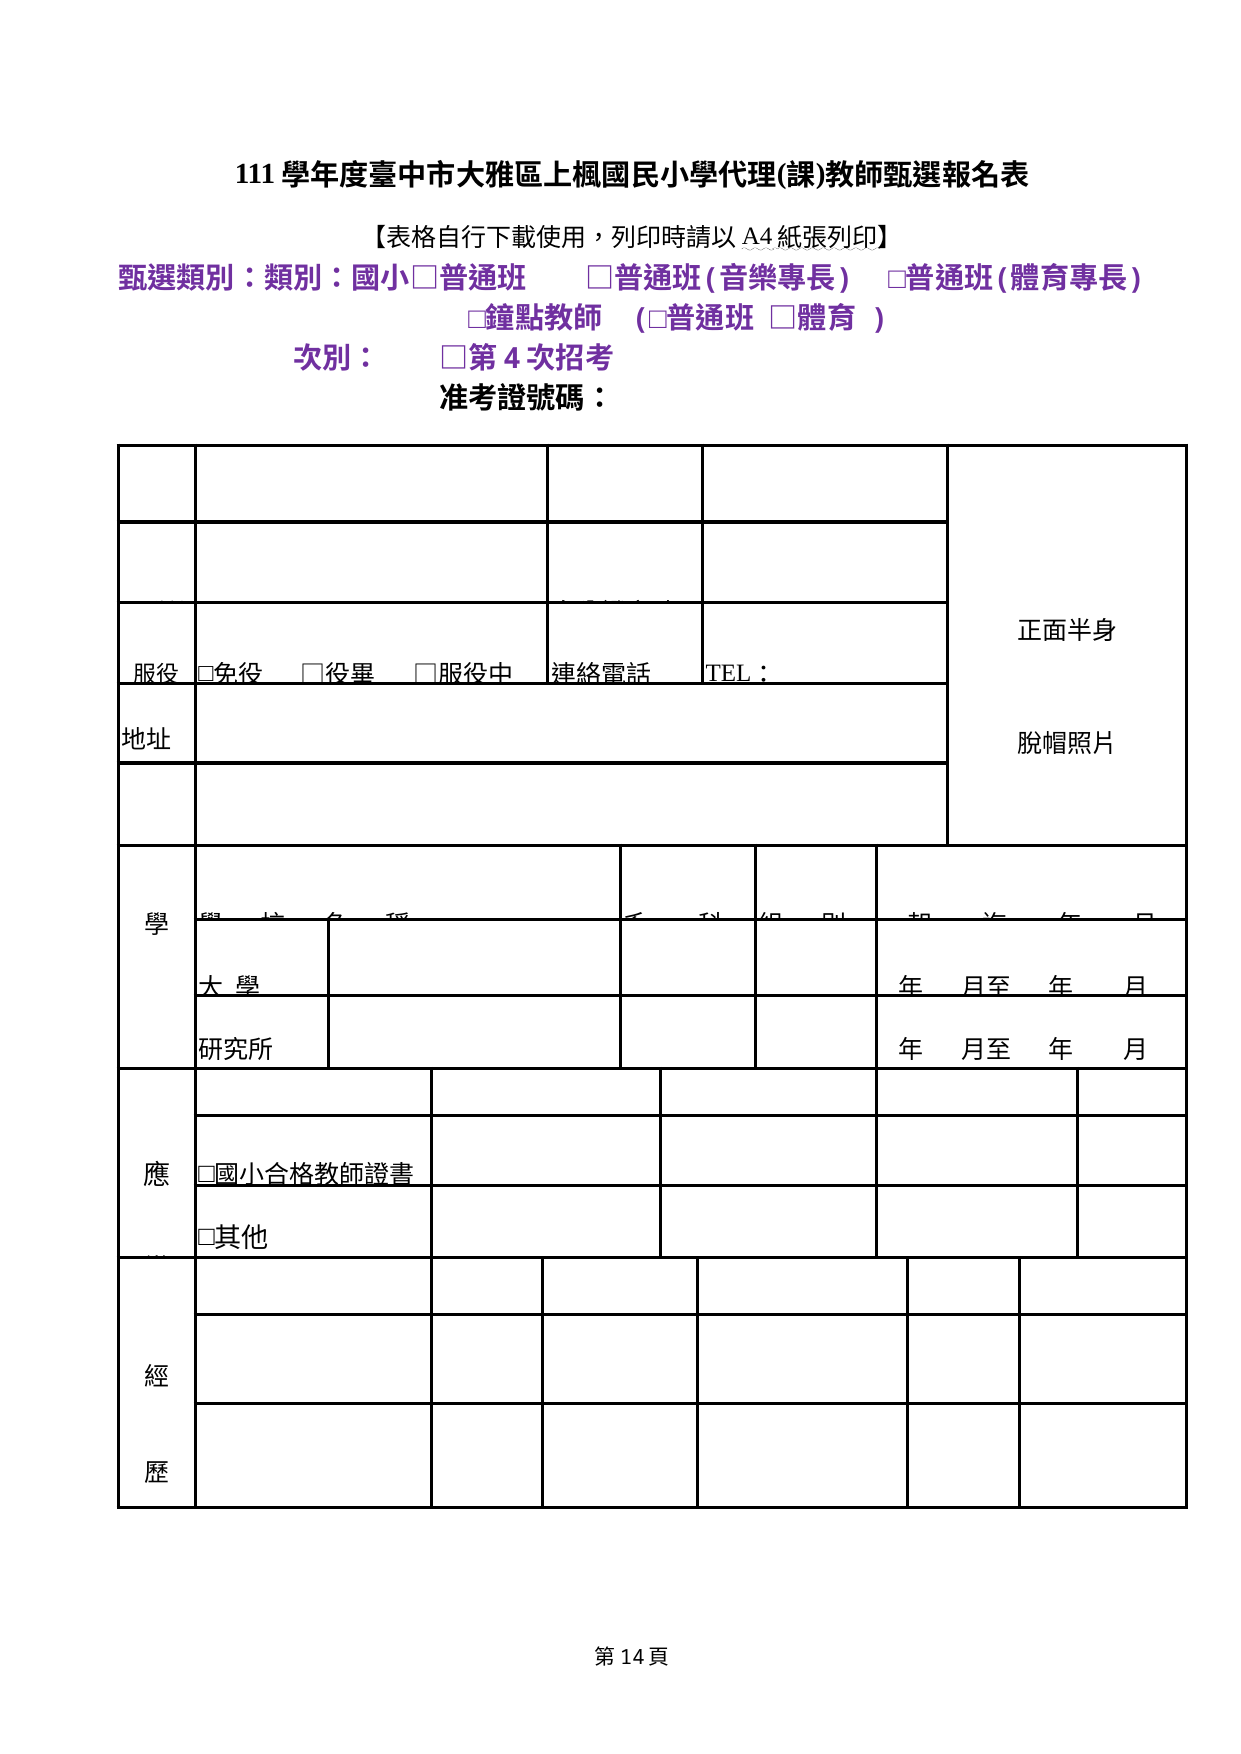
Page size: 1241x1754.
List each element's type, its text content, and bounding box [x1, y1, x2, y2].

table_cell [1021, 1316, 1185, 1402]
table_cell 地址 [120, 685, 194, 761]
table_cell [622, 921, 754, 994]
table_cell TEL： 手機： [704, 604, 946, 682]
table_cell 職 稱 [433, 1259, 541, 1313]
table_cell 年 月至 年 月 [878, 921, 1185, 994]
table_cell 系 科 [622, 847, 754, 918]
table_cell [757, 921, 875, 994]
table_cell [909, 1316, 1018, 1402]
table_cell 學 校 名 稱 [197, 847, 619, 918]
table_header 正面半身 脫帽照片 [949, 447, 1185, 843]
table_cell [197, 685, 946, 761]
text □鐘點教師 (□普通班 □體育 ) [118, 296, 1146, 336]
table_cell [757, 997, 875, 1067]
table_cell 起 迄 年 月 [544, 1259, 696, 1313]
table_cell [1079, 1187, 1185, 1256]
table_cell [330, 997, 619, 1067]
table_cell [433, 1117, 659, 1184]
table_cell 服役 情形 [120, 604, 194, 682]
table_cell 證 書 字 號 [433, 1070, 659, 1114]
table_cell 發 證 機 關 [878, 1070, 1076, 1114]
table_cell [704, 524, 946, 601]
table_cell [699, 1316, 906, 1402]
table_cell [330, 921, 619, 994]
table_cell [544, 1316, 696, 1402]
text 准考證號碼： [118, 377, 1146, 417]
table_header 姓 名 [120, 447, 194, 520]
table_cell [433, 1187, 659, 1256]
table_cell 發 證 日 期 [662, 1070, 875, 1114]
table_cell [662, 1117, 875, 1184]
table_cell □國小合格教師證書 [197, 1117, 430, 1184]
table_cell [197, 1405, 430, 1506]
table_cell 經 歷 [120, 1259, 194, 1506]
table_cell 類 別 [197, 1070, 430, 1114]
text 甄選類別：類別：國小□普通班 □普通班(音樂專長) □普通班(體育專長) [118, 256, 1146, 296]
table_cell 起 迄 年 月 [878, 847, 1185, 918]
table_cell 連絡電話 [549, 604, 701, 682]
table_cell 曾服務之機關學校 [699, 1259, 906, 1313]
text 次別： □第4次招考 [118, 336, 1146, 377]
table_cell [197, 524, 546, 601]
table_cell 大 學 [197, 921, 327, 994]
text 111學年度臺中市大雅區上楓國民小學代理(課)教師甄選報名表 [118, 131, 1146, 193]
table_cell [878, 1117, 1076, 1184]
table_cell [878, 1187, 1076, 1256]
table_cell 應 繳 驗 證 件 [120, 1070, 194, 1256]
text 【表格自行下載使用，列印時請以A4紙張列印】 [118, 193, 1146, 256]
table_cell [1021, 1405, 1185, 1506]
table_cell [622, 997, 754, 1067]
table_header [197, 447, 546, 520]
table_cell □免役 □役畢 □服役中 [197, 604, 546, 682]
table_header 年 月 日 [704, 447, 946, 520]
table_cell 曾服務之機關學校 [197, 1259, 430, 1313]
table_cell 身分證字號 [549, 524, 701, 601]
table_cell [699, 1405, 906, 1506]
table_cell [544, 1405, 696, 1506]
table_cell 職 稱 [909, 1259, 1018, 1313]
table_cell □其他 [197, 1187, 430, 1256]
table_cell [197, 1316, 430, 1402]
table_cell 電子郵件 [120, 765, 194, 843]
table_cell 組 別 [757, 847, 875, 918]
table_cell [197, 765, 946, 843]
table_header 出生年月日 [549, 447, 701, 520]
table_cell 年 月至 年 月 [878, 997, 1185, 1067]
table_cell 起 迄 年 月 [1021, 1259, 1185, 1313]
table_cell [662, 1187, 875, 1256]
table_cell 學 歷 [120, 847, 194, 1067]
table_cell 研究所 [197, 997, 327, 1067]
table_cell [433, 1316, 541, 1402]
table_cell [909, 1405, 1018, 1506]
table_cell [1079, 1117, 1185, 1184]
table_cell [433, 1405, 541, 1506]
table_cell 備註 [1079, 1070, 1185, 1114]
table_cell 現職機關學校 [120, 524, 194, 601]
